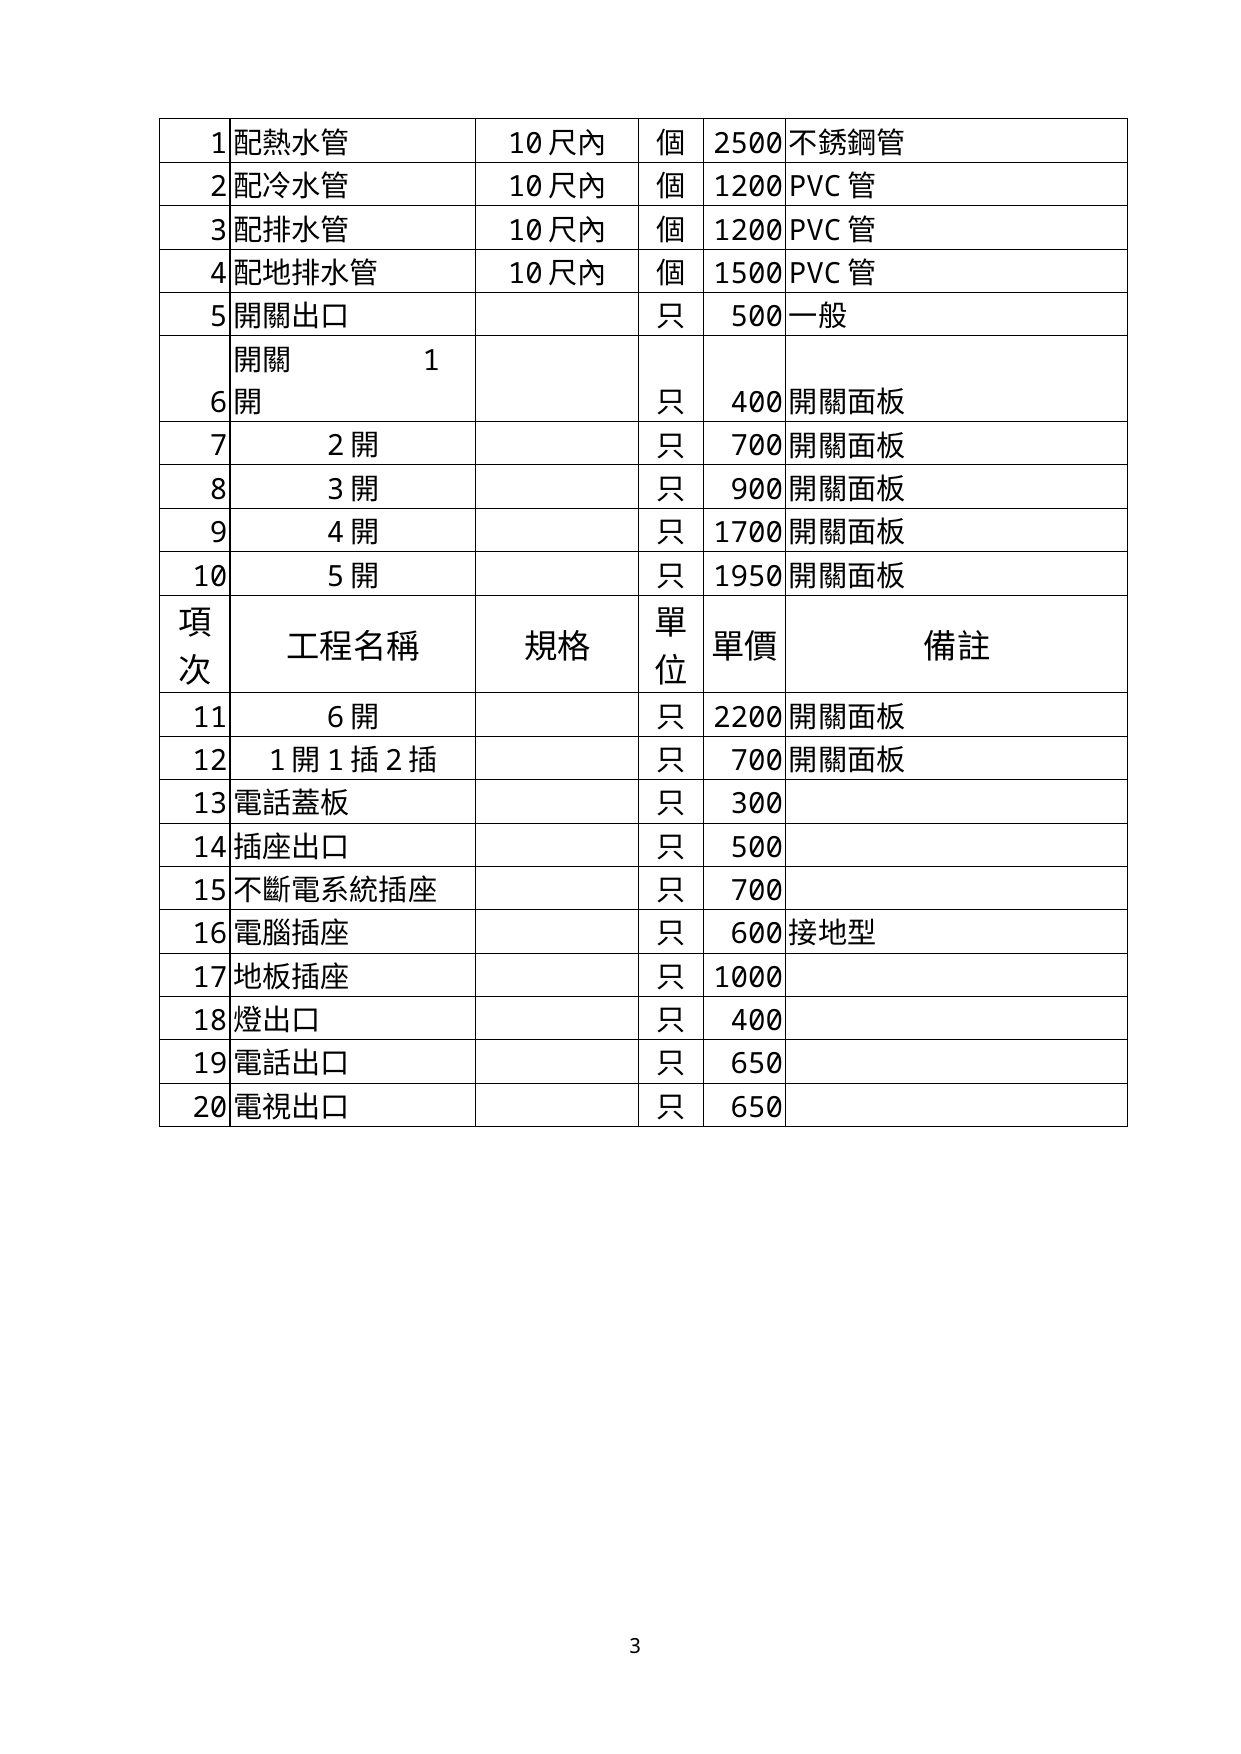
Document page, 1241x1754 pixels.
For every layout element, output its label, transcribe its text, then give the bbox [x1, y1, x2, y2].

table_cell 3開 [231, 465, 475, 508]
table_cell 20 [160, 1084, 229, 1126]
table_cell 1500 [704, 250, 785, 292]
table_cell 1200 [704, 206, 785, 248]
table_cell 16 [160, 910, 229, 952]
table_cell 400 [704, 997, 785, 1039]
table_cell [476, 954, 638, 996]
table_cell 只 [639, 422, 703, 464]
table_cell 12 [160, 737, 229, 779]
table_cell 工程名稱 [231, 596, 475, 692]
table_cell 電視出口 [231, 1084, 475, 1126]
table_cell 項次 [160, 596, 229, 692]
table_cell 14 [160, 824, 229, 866]
table_cell 電話出口 [231, 1040, 475, 1082]
table_cell 規格 [476, 596, 638, 692]
table_cell 電話蓋板 [231, 780, 475, 822]
table_cell [476, 293, 638, 335]
table_cell 開關面板 [786, 509, 1127, 551]
table_cell 700 [704, 422, 785, 464]
table_cell 個 [639, 206, 703, 248]
table_cell 不銹鋼管 [786, 119, 1127, 162]
table_cell 個 [639, 163, 703, 205]
table_cell 10尺內 [476, 206, 638, 248]
table_cell PVC管 [786, 250, 1127, 292]
table_cell 只 [639, 552, 703, 595]
table_cell 1開1插2插 [231, 737, 475, 779]
table_cell 只 [639, 910, 703, 952]
table_cell 一般 [786, 293, 1127, 335]
table_cell 8 [160, 465, 229, 508]
table_cell 只 [639, 867, 703, 909]
table_cell PVC管 [786, 206, 1127, 248]
table_cell 個 [639, 119, 703, 162]
table_cell 只 [639, 693, 703, 736]
table_cell 300 [704, 780, 785, 822]
table_cell 2開 [231, 422, 475, 464]
table_cell 只 [639, 1040, 703, 1082]
table_cell 1000 [704, 954, 785, 996]
table_cell 不斷電系統插座 [231, 867, 475, 909]
table_cell 開關面板 [786, 336, 1127, 421]
table_cell [476, 737, 638, 779]
table_cell 開關面板 [786, 422, 1127, 464]
table_cell 400 [704, 336, 785, 421]
table_cell 500 [704, 824, 785, 866]
table_cell 只 [639, 336, 703, 421]
table_cell 2 [160, 163, 229, 205]
table_cell 600 [704, 910, 785, 952]
table_cell 備註 [786, 596, 1127, 692]
table_cell 只 [639, 780, 703, 822]
table_cell 1700 [704, 509, 785, 551]
table_cell 11 [160, 693, 229, 736]
table_cell 7 [160, 422, 229, 464]
table_cell 700 [704, 867, 785, 909]
table_cell 15 [160, 867, 229, 909]
table_cell 單位 [639, 596, 703, 692]
table_cell 只 [639, 509, 703, 551]
table_cell 開關出口 [231, 293, 475, 335]
table_cell 地板插座 [231, 954, 475, 996]
table_cell 650 [704, 1040, 785, 1082]
table_cell 只 [639, 465, 703, 508]
table_cell [476, 552, 638, 595]
table_cell 只 [639, 293, 703, 335]
table_cell [476, 693, 638, 736]
table_cell 3 [160, 206, 229, 248]
table_cell 開關面板 [786, 737, 1127, 779]
table_cell [476, 422, 638, 464]
table_cell 10尺內 [476, 119, 638, 162]
table_cell 9 [160, 509, 229, 551]
table_cell 19 [160, 1040, 229, 1082]
table_cell [786, 997, 1127, 1039]
table_cell 單價 [704, 596, 785, 692]
table_cell [476, 1084, 638, 1126]
table_cell 5 [160, 293, 229, 335]
table_cell 開關面板 [786, 465, 1127, 508]
table_cell 4 [160, 250, 229, 292]
table_cell 18 [160, 997, 229, 1039]
table_cell 650 [704, 1084, 785, 1126]
table_cell 開關面板 [786, 693, 1127, 736]
table_cell 500 [704, 293, 785, 335]
table_cell 6開 [231, 693, 475, 736]
table_cell 配冷水管 [231, 163, 475, 205]
table_cell 開關面板 [786, 552, 1127, 595]
table_cell [476, 867, 638, 909]
table_cell [786, 824, 1127, 866]
table_cell 900 [704, 465, 785, 508]
table_cell 1200 [704, 163, 785, 205]
table_cell [786, 1040, 1127, 1082]
table_cell [476, 336, 638, 421]
table_cell 開關 1開 [231, 336, 475, 421]
table_cell [476, 780, 638, 822]
table_cell 只 [639, 997, 703, 1039]
table_cell 2500 [704, 119, 785, 162]
table_cell 接地型 [786, 910, 1127, 952]
table_cell 17 [160, 954, 229, 996]
table_cell [786, 1084, 1127, 1126]
table_cell 13 [160, 780, 229, 822]
table_cell [786, 867, 1127, 909]
table_cell 700 [704, 737, 785, 779]
table_cell 10尺內 [476, 250, 638, 292]
table_cell 4開 [231, 509, 475, 551]
table_cell PVC管 [786, 163, 1127, 205]
table_cell [476, 997, 638, 1039]
table_cell 燈出口 [231, 997, 475, 1039]
table_cell [476, 824, 638, 866]
table_cell 10 [160, 552, 229, 595]
table_cell 電腦插座 [231, 910, 475, 952]
table_cell 配排水管 [231, 206, 475, 248]
table_cell [476, 509, 638, 551]
table_cell 6 [160, 336, 229, 421]
table_cell [476, 465, 638, 508]
table_cell 只 [639, 1084, 703, 1126]
table_cell [786, 954, 1127, 996]
table_cell 只 [639, 824, 703, 866]
table_cell [786, 780, 1127, 822]
table_cell 只 [639, 737, 703, 779]
table_cell 只 [639, 954, 703, 996]
table_cell 插座出口 [231, 824, 475, 866]
table_cell 1 [160, 119, 229, 162]
table_cell 10尺內 [476, 163, 638, 205]
table_cell [476, 1040, 638, 1082]
table_cell 配熱水管 [231, 119, 475, 162]
table_cell 5開 [231, 552, 475, 595]
table_cell 2200 [704, 693, 785, 736]
table_cell [476, 910, 638, 952]
table_cell 1950 [704, 552, 785, 595]
table_cell 個 [639, 250, 703, 292]
table_cell 配地排水管 [231, 250, 475, 292]
